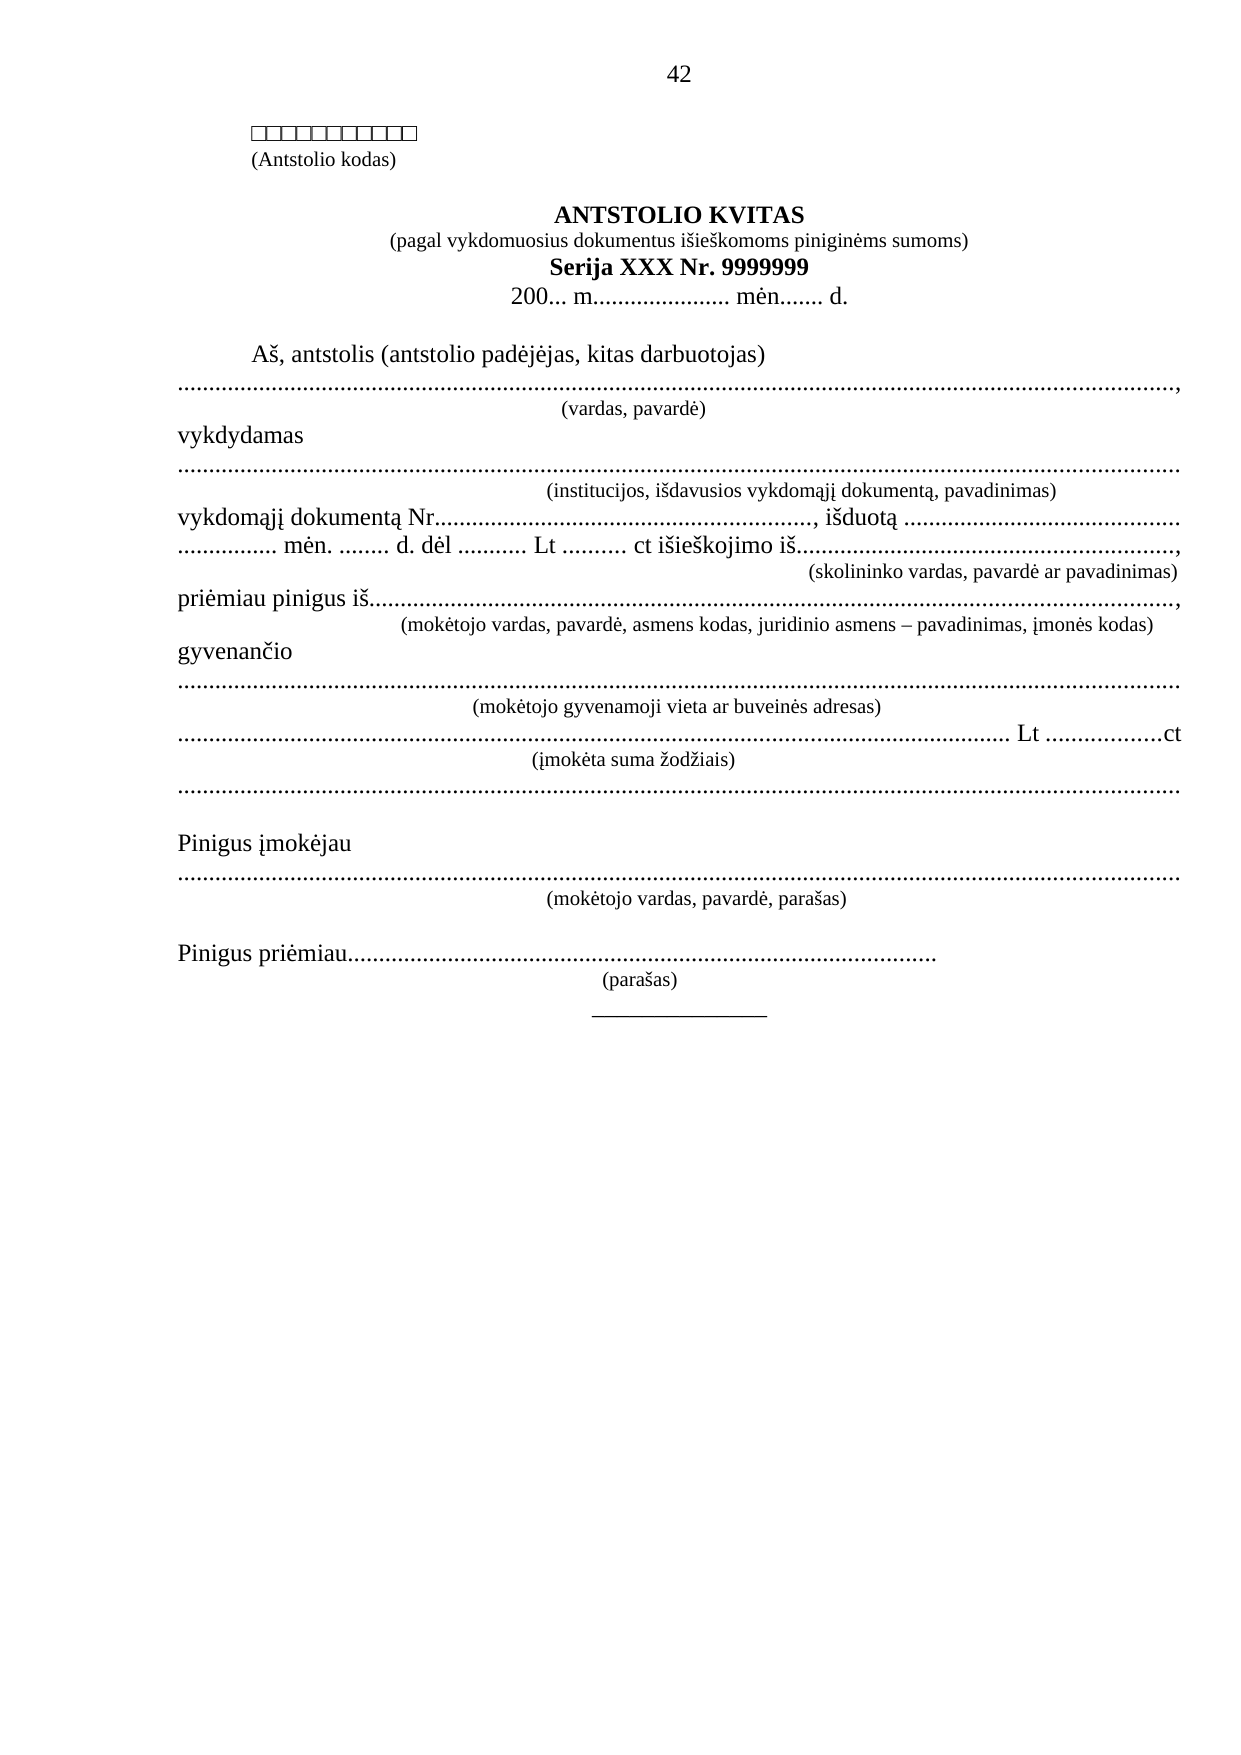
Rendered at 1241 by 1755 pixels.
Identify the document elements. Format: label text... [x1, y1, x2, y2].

text vykdydamas [177, 420, 1181, 449]
text 200... m...................... mėn....... d. [177, 281, 1181, 310]
text (įmokėta suma žodžiais) [177, 747, 1181, 771]
text Lt ct [177, 718, 1181, 747]
text priėmiau pinigus iš , [177, 583, 1181, 612]
text Pinigus įmokėjau [177, 828, 1181, 857]
text (mokėtojo gyvenamoji vieta ar buveinės adresas) [177, 694, 1181, 718]
text vykdomąjį dokumentą Nr. , išduotą [177, 502, 1181, 531]
text Pinigus priėmiau [177, 938, 1181, 967]
text (parašas) [177, 967, 1181, 991]
text (mokėtojo vardas, pavardė, parašas) [177, 886, 1181, 910]
text Serija XXX Nr. 9999999 [177, 252, 1181, 281]
text ANTSTOLIO KVITAS [177, 200, 1181, 228]
text (vardas, pavardė) [177, 396, 1181, 420]
text ______________ [177, 991, 1181, 1020]
text (skolininko vardas, pavardė ar pavadinimas) [177, 559, 1181, 583]
text (mokėtojo vardas, pavardė, asmens kodas, juridinio asmens – pavadinimas, įmonės kodas) [177, 612, 1181, 636]
text Aš, antstolis (antstolio padėjėjas, kitas darbuotojas) [177, 339, 1181, 367]
text gyvenančio [177, 636, 1181, 665]
text , [177, 367, 1181, 396]
text (pagal vykdomuosius dokumentus išieškomoms piniginėms sumoms) [177, 228, 1181, 252]
text (institucijos, išdavusios vykdomąjį dokumentą, pavadinimas) [177, 478, 1181, 502]
text (Antstolio kodas) [177, 147, 1181, 171]
text mėn. d. dėl Lt ct išieškojimo iš , [177, 531, 1181, 559]
text □□□□□□□□□□□ [177, 118, 1181, 147]
